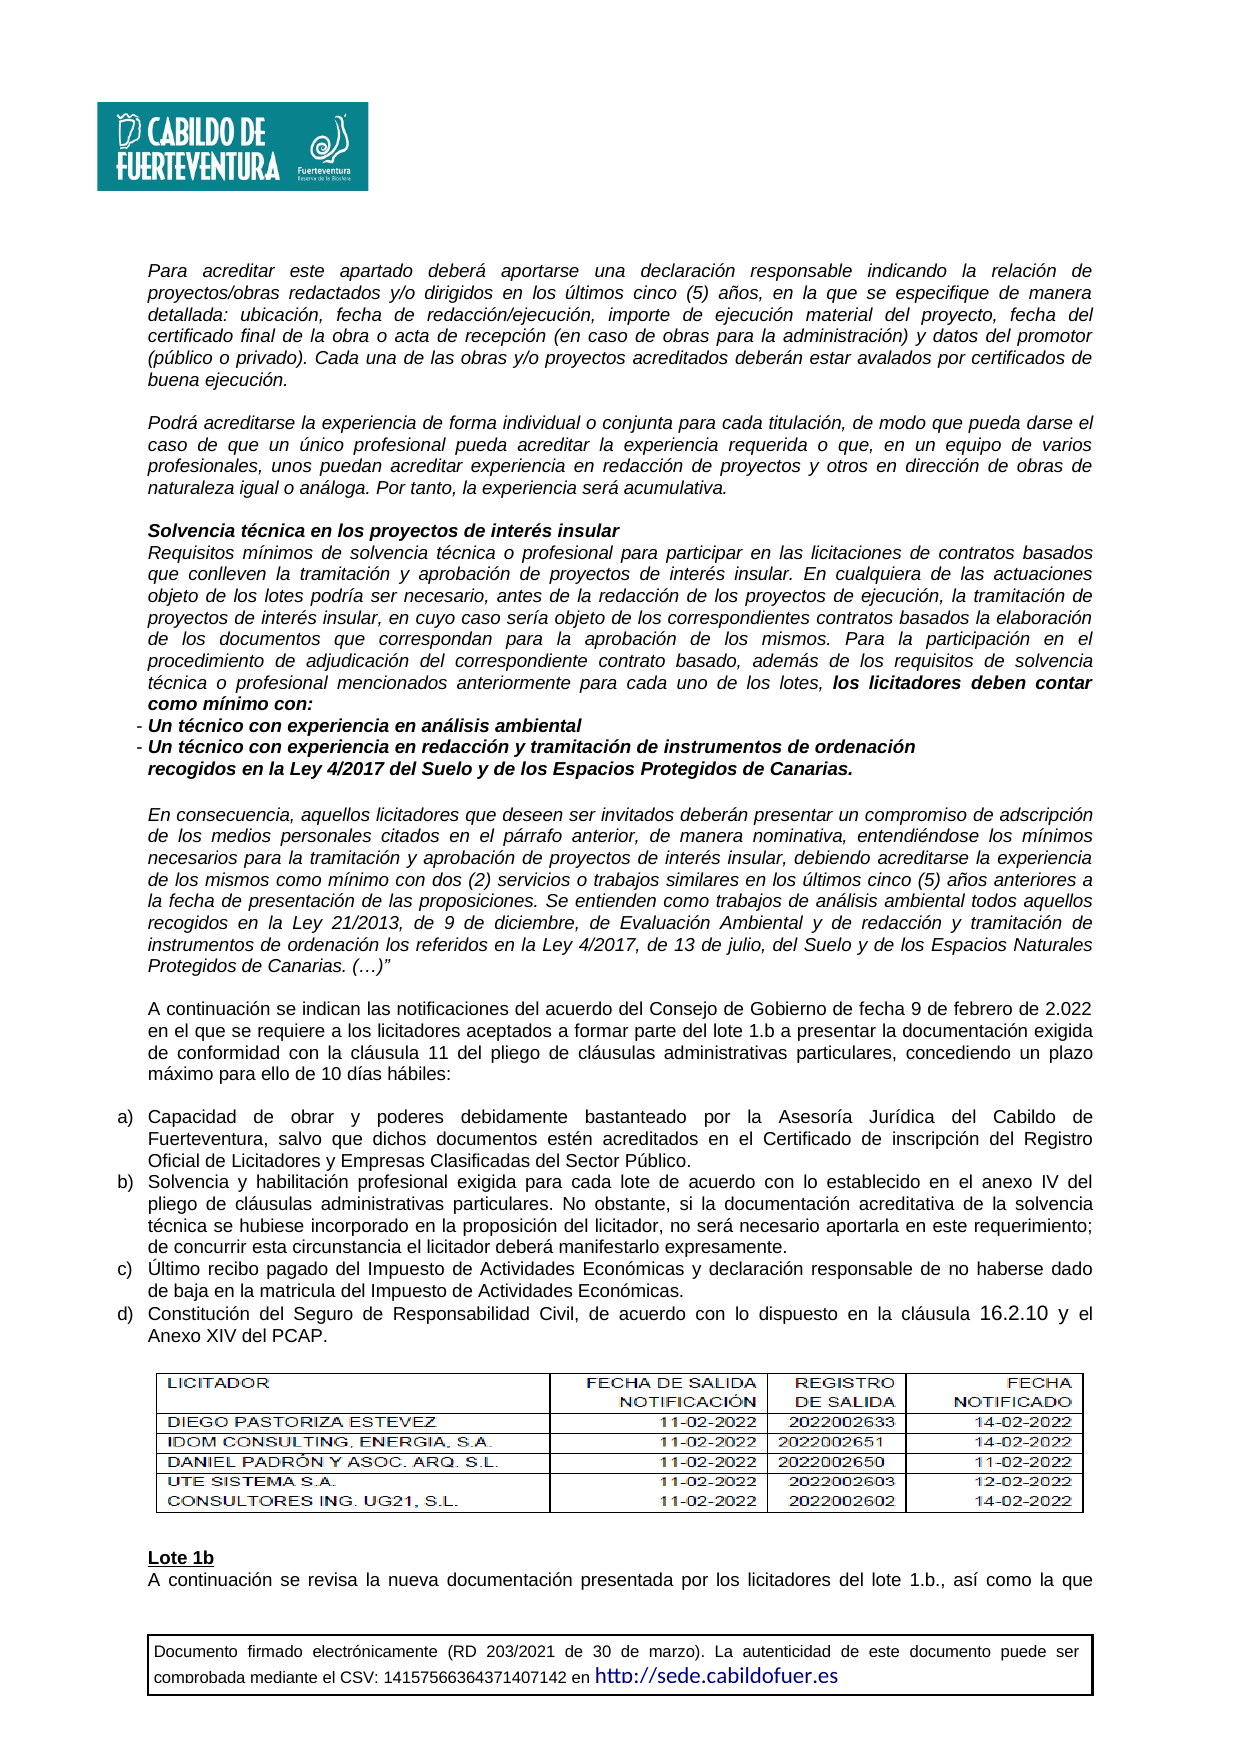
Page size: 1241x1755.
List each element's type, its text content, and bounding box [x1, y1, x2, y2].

text Podrá acreditarse la experiencia de forma individual o conjunta para cada titulación, de modo que pueda darse el caso de que un único profesional pueda acreditar la experiencia requerida o que, en un equipo de varios profesionales, unos puedan acreditar experiencia en redacción de proyectos y otros en dirección de obras de naturaleza igual o análoga. Por tanto, la experiencia será acumulativa. [148, 412, 1093, 498]
text En consecuencia, aquellos licitadores que deseen ser invitados deberán presentar un compromiso de adscripción de los medios personales citados en el párrafo anterior, de manera nominativa, entendiéndose los mínimos necesarios para la tramitación y aprobación de proyectos de interés insular, debiendo acreditarse la experiencia de los mismos como mínimo con dos (2) servicios o trabajos similares en los últimos cinco (5) años anteriores a la fecha de presentación de las proposiciones. Se entienden como trabajos de análisis ambiental todos aquellos recogidos en la Ley 21/2013, de 9 de diciembre, de Evaluación Ambiental y de redacción y tramitación de instrumentos de ordenación los referidos en la Ley 4/2017, de 13 de julio, del Suelo y de los Espacios Naturales Protegidos de Canarias. (…)” [148, 803, 1093, 977]
text Para acreditar este apartado deberá aportarse una declaración responsable indicando la relación de proyectos/obras redactados y/o dirigidos en los últimos cinco (5) años, en la que se especifique de manera detallada: ubicación, fecha de redacción/ejecución, importe de ejecución material del proyecto, fecha del certificado final de la obra o acta de recepción (en caso de obras para la administración) y datos del promotor (público o privado). Cada una de las obras y/o proyectos acreditados deberán estar avalados por certificados de buena ejecución. [148, 260, 1093, 390]
list Un técnico con experiencia en análisis ambiental [136, 715, 1107, 736]
text Requisitos mínimos de solvencia técnica o profesional para participar en las licitaciones de contratos basados que conlleven la tramitación y aprobación de proyectos de interés insular. En cualquiera de las actuaciones objeto de los lotes podría ser necesario, antes de la redacción de los proyectos de ejecución, la tramitación de proyectos de interés insular, en cuyo caso sería objeto de los correspondientes contratos basados la elaboración de los documentos que correspondan para la aprobación de los mismos. Para la participación en el procedimiento de adjudicación del correspondiente contrato basado, además de los requisitos de solvencia técnica o profesional mencionados anteriormente para cada uno de los lotes, los licitadores deben contar como mínimo con: [148, 541, 1093, 715]
text A continuación se revisa la nueva documentación presentada por los licitadores del lote 1.b., así como la que [148, 1568, 1093, 1590]
list Constitución del Seguro de Responsabilidad Civil, de acuerdo con lo dispuesto en la cláusula 16.2.10 y el Anexo XIV del PCAP. [117, 1301, 1093, 1346]
text A continuación se indican las notificaciones del acuerdo del Consejo de Gobierno de fecha 9 de febrero de 2.022 en el que se requiere a los licitadores aceptados a formar parte del lote 1.b a presentar la documentación exigida de conformidad con la cláusula 11 del pliego de cláusulas administrativas particulares, concediendo un plazo máximo para ello de 10 días hábiles: [148, 998, 1093, 1085]
list Un técnico con experiencia en redacción y tramitación de instrumentos de ordenación recogidos en la Ley 4/2017 del Suelo y de los Espacios Protegidos de Canarias. [136, 736, 930, 779]
text Lote 1b [148, 1547, 1107, 1568]
text Solvencia técnica en los proyectos de interés insular [148, 520, 1107, 541]
list Solvencia y habilitación profesional exigida para cada lote de acuerdo con lo establecido en el anexo IV del pliego de cláusulas administrativas particulares. No obstante, si la documentación acreditativa de la solvencia técnica se hubiese incorporado en la proposición del licitador, no será necesario aportarla en este requerimiento; de concurrir esta circunstancia el licitador deberá manifestarlo expresamente. [117, 1171, 1093, 1258]
list Último recibo pagado del Impuesto de Actividades Económicas y declaración responsable de no haberse dado de baja en la matricula del Impuesto de Actividades Económicas. [117, 1258, 1093, 1301]
list Capacidad de obrar y poderes debidamente bastanteado por la Asesoría Jurídica del Cabildo de Fuerteventura, salvo que dichos documentos estén acreditados en el Certificado de inscripción del Registro Oficial de Licitadores y Empresas Clasificadas del Sector Público. [117, 1106, 1093, 1171]
